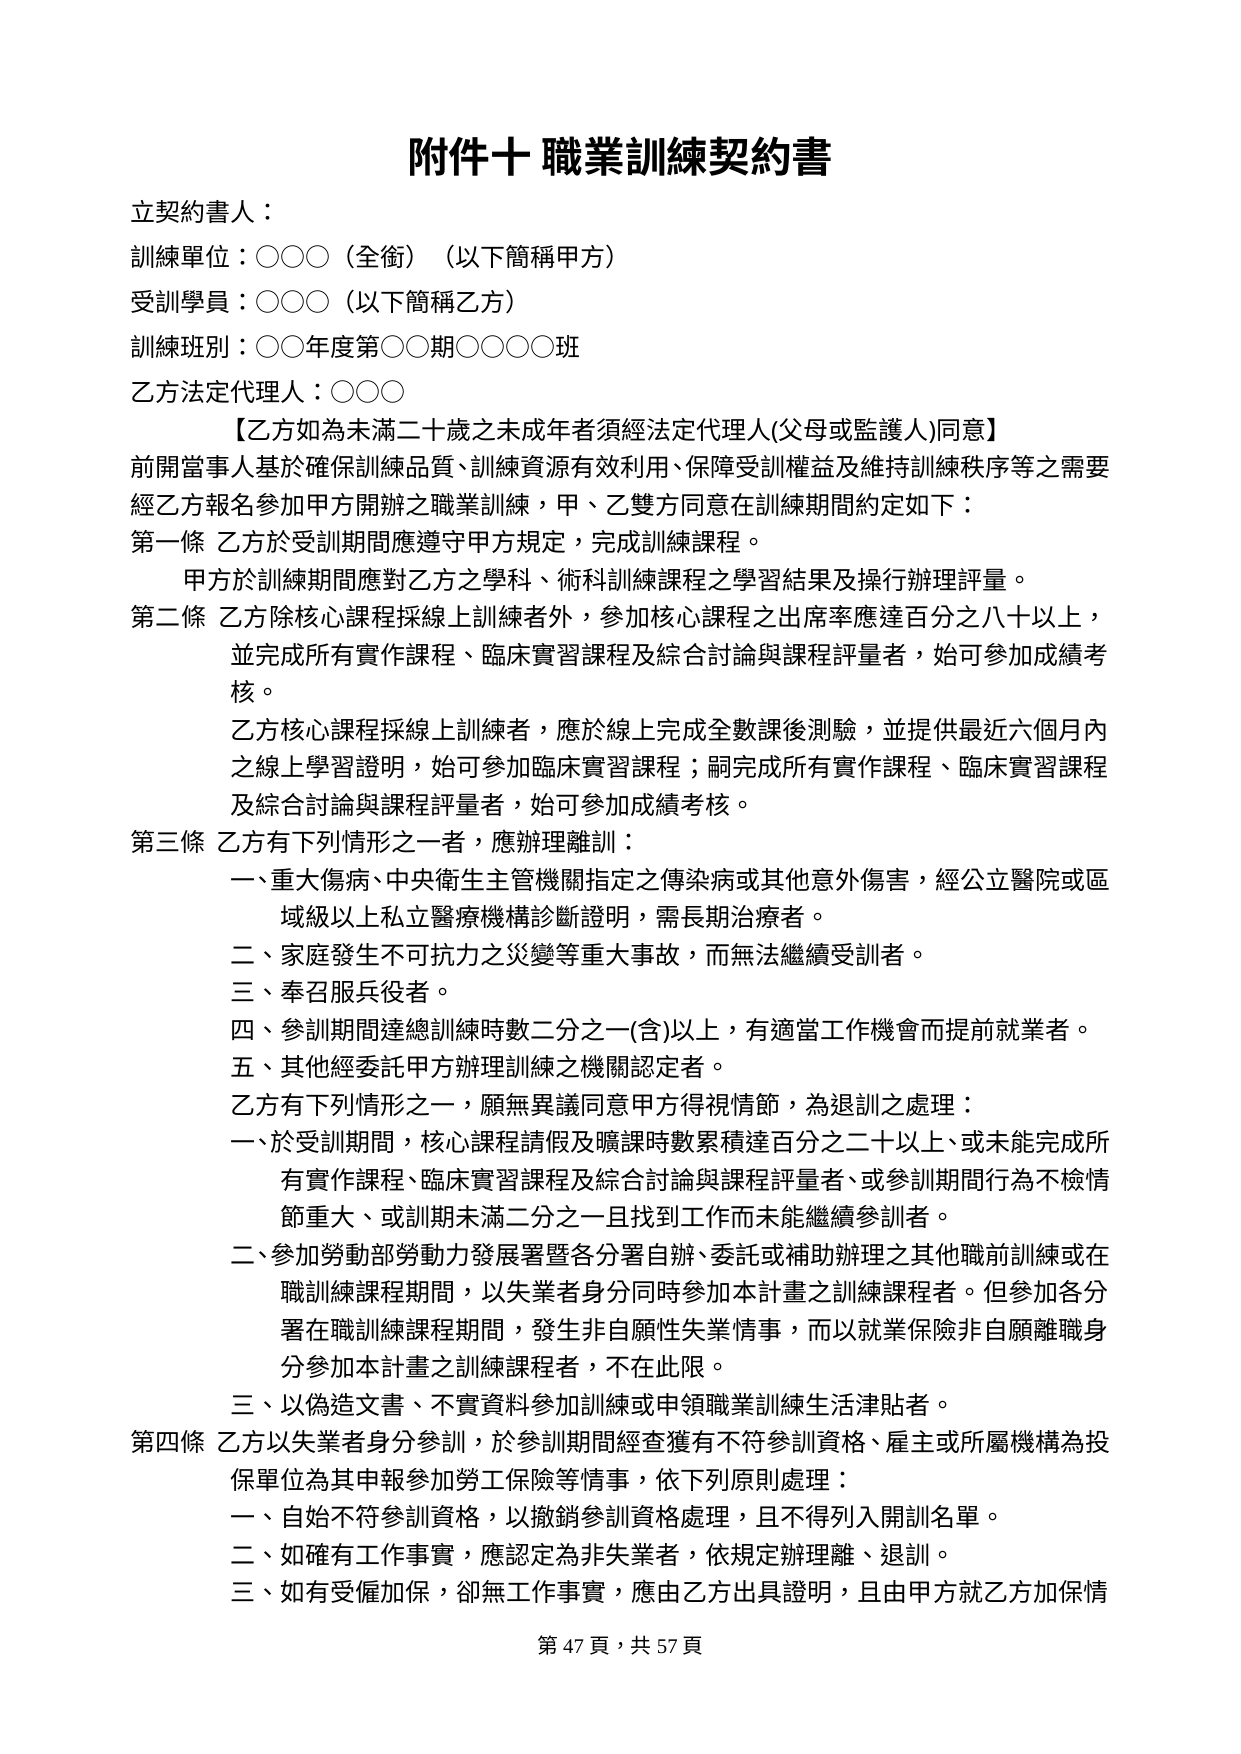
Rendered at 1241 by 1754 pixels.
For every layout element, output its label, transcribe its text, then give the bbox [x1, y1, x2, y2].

text 乙方有下列情形之一，願無異議同意甲方得視情節，為退訓之處理： [230, 1084, 1110, 1122]
text 一、重大傷病、中央衛生主管機關指定之傳染病或其他意外傷害，經公立醫院或區域級以上私立醫療機構診斷證明，需長期治療者。 [230, 859, 1110, 934]
text 三、如有受僱加保，卻無工作事實，應由乙方出具證明，且由甲方就乙方加保情 [230, 1572, 1110, 1609]
text 訓練單位：○○○（全銜）（以下簡稱甲方） [130, 237, 1110, 274]
text 乙方核心課程採線上訓練者，應於線上完成全數課後測驗，並提供最近六個月內之線上學習證明，始可參加臨床實習課程；嗣完成所有實作課程、臨床實習課程及綜合討論與課程評量者，始可參加成績考核。 [230, 709, 1110, 822]
text 一、自始不符參訓資格，以撤銷參訓資格處理，且不得列入開訓名單。 [230, 1497, 1110, 1534]
text 第三條 乙方有下列情形之一者，應辦理離訓： [130, 822, 1110, 859]
text 立契約書人： [130, 192, 1110, 229]
text 第四條 乙方以失業者身分參訓，於參訓期間經查獲有不符參訓資格、雇主或所屬機構為投保單位為其申報參加勞工保險等情事，依下列原則處理： [130, 1422, 1110, 1497]
text 受訓學員：○○○（以下簡稱乙方） [130, 282, 1110, 319]
text 二、如確有工作事實，應認定為非失業者，依規定辦理離、退訓。 [230, 1534, 1110, 1572]
text 第二條 乙方除核心課程採線上訓練者外，參加核心課程之出席率應達百分之八十以上，並完成所有實作課程、臨床實習課程及綜合討論與課程評量者，始可參加成績考核。 [130, 597, 1110, 709]
text 第一條 乙方於受訓期間應遵守甲方規定，完成訓練課程。 [130, 522, 1110, 559]
text 四、參訓期間達總訓練時數二分之一(含)以上，有適當工作機會而提前就業者。 [230, 1009, 1110, 1047]
text 三、以偽造文書、不實資料參加訓練或申領職業訓練生活津貼者。 [230, 1384, 1110, 1422]
text 五、其他經委託甲方辦理訓練之機關認定者。 [230, 1047, 1110, 1084]
text 甲方於訓練期間應對乙方之學科、術科訓練課程之學習結果及操行辦理評量。 [130, 559, 1110, 597]
text 前開當事人基於確保訓練品質、訓練資源有效利用、保障受訓權益及維持訓練秩序等之需要，經乙方報名參加甲方開辦之職業訓練，甲、乙雙方同意在訓練期間約定如下： [130, 447, 1110, 522]
text 一、於受訓期間，核心課程請假及曠課時數累積達百分之二十以上、或未能完成所有實作課程、臨床實習課程及綜合討論與課程評量者、或參訓期間行為不檢情節重大、或訓期未滿二分之一且找到工作而未能繼續參訓者。 [230, 1122, 1110, 1234]
text 乙方法定代理人：○○○ 【乙方如為未滿二十歲之未成年者須經法定代理人(父母或監護人)同意】 [130, 372, 1110, 447]
text 二、參加勞動部勞動力發展署暨各分署自辦、委託或補助辦理之其他職前訓練或在職訓練課程期間，以失業者身分同時參加本計畫之訓練課程者。但參加各分署在職訓練課程期間，發生非自願性失業情事，而以就業保險非自願離職身分參加本計畫之訓練課程者，不在此限。 [230, 1234, 1110, 1384]
text 三、奉召服兵役者。 [230, 972, 1110, 1009]
text 附件十 職業訓練契約書 [130, 124, 1110, 184]
text 二、家庭發生不可抗力之災變等重大事故，而無法繼續受訓者。 [230, 934, 1110, 972]
text 訓練班別：○○年度第○○期○○○○班 [130, 327, 1110, 364]
